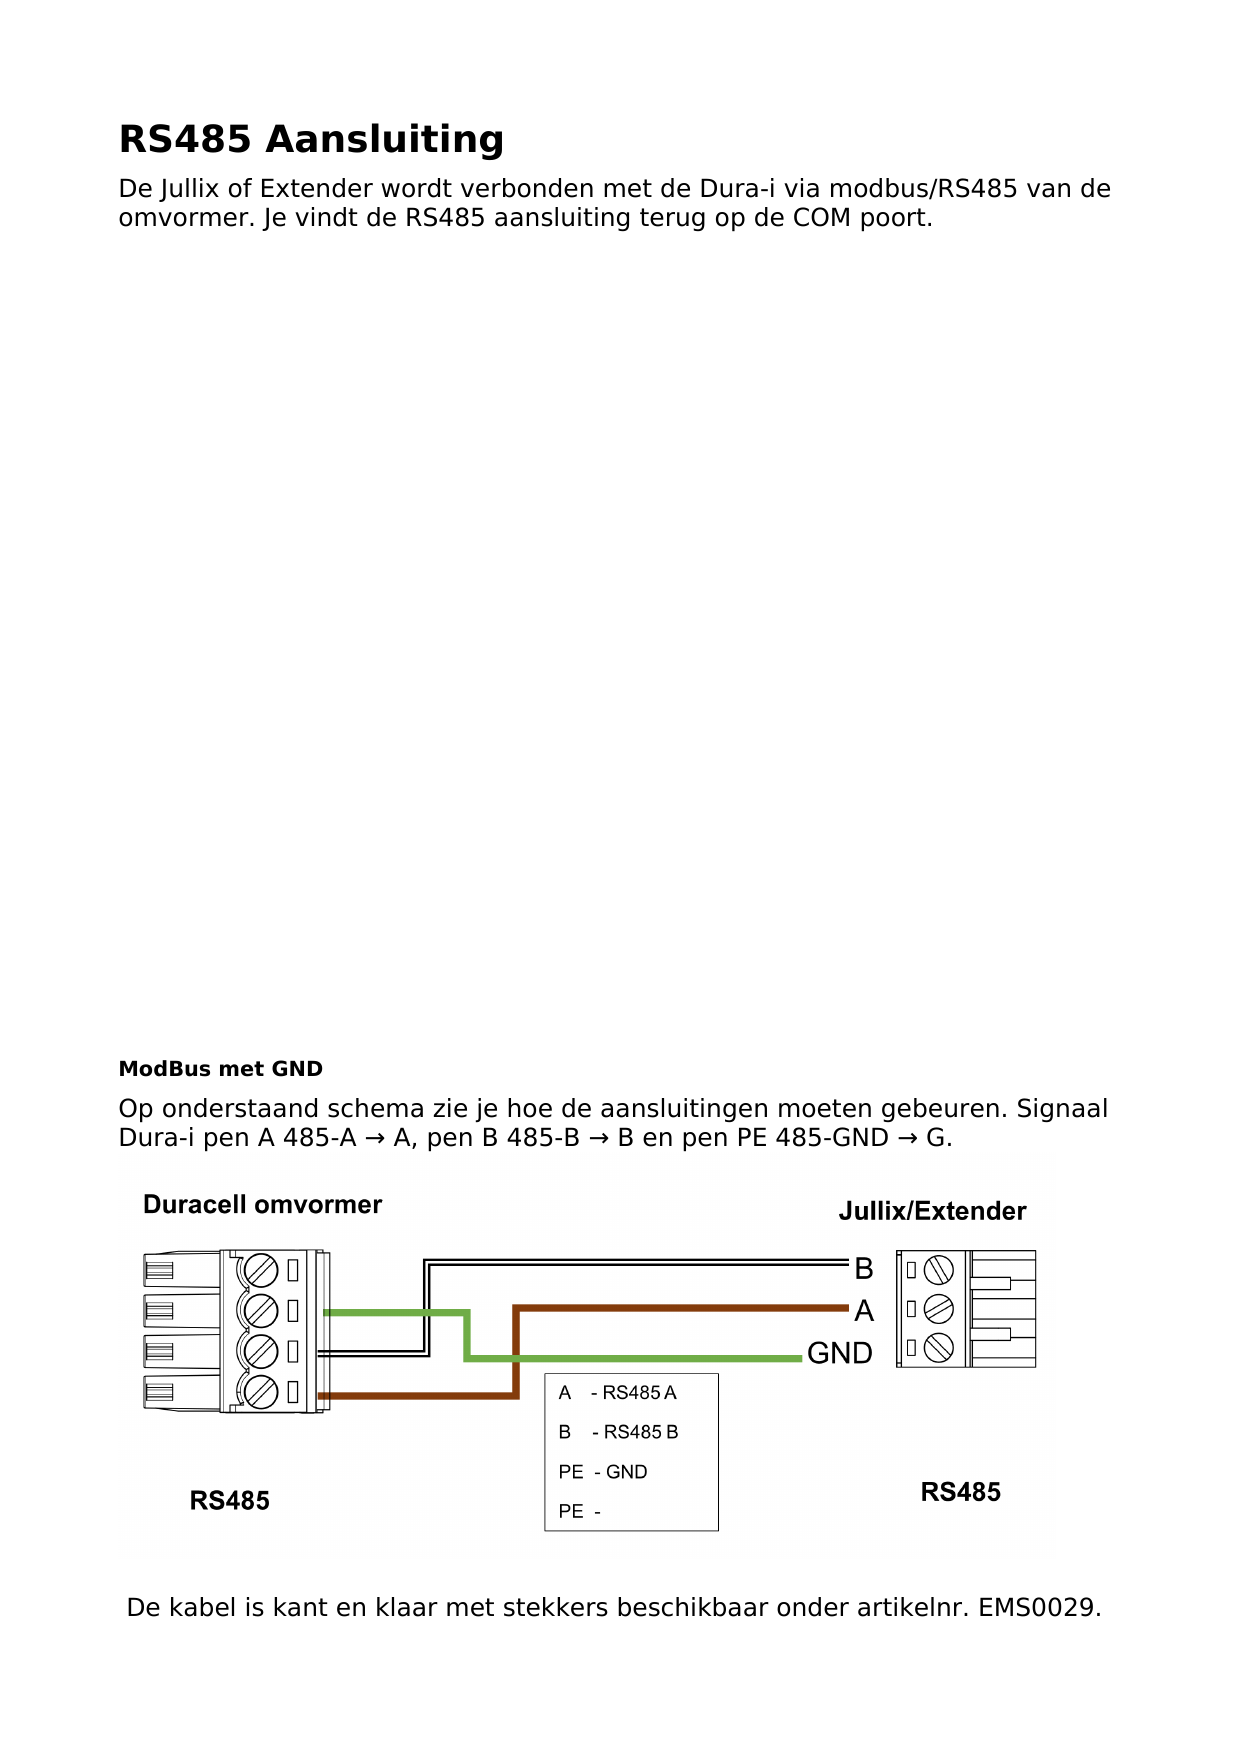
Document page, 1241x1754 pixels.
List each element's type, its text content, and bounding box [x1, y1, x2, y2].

subtitle ModBus met GND [118, 1057, 1122, 1082]
text De Jullix of Extender wordt verbonden met de Dura-i via modbus/RS485 van de omvormer. Je vindt de RS485 aansluiting terug op de COM poort. [118, 174, 1122, 1020]
text Op onderstaand schema zie je hoe de aansluitingen moeten gebeuren. Signaal Dura-i pen A 485-A → A, pen B 485-B → B en pen PE 485-GND → G. De kabel is kant en klaar met stekkers beschikbaar onder artikelnr. EMS0029. [118, 1094, 1122, 1623]
subtitle RS485 Aansluiting [118, 118, 1122, 162]
picture [118, 1152, 1056, 1559]
